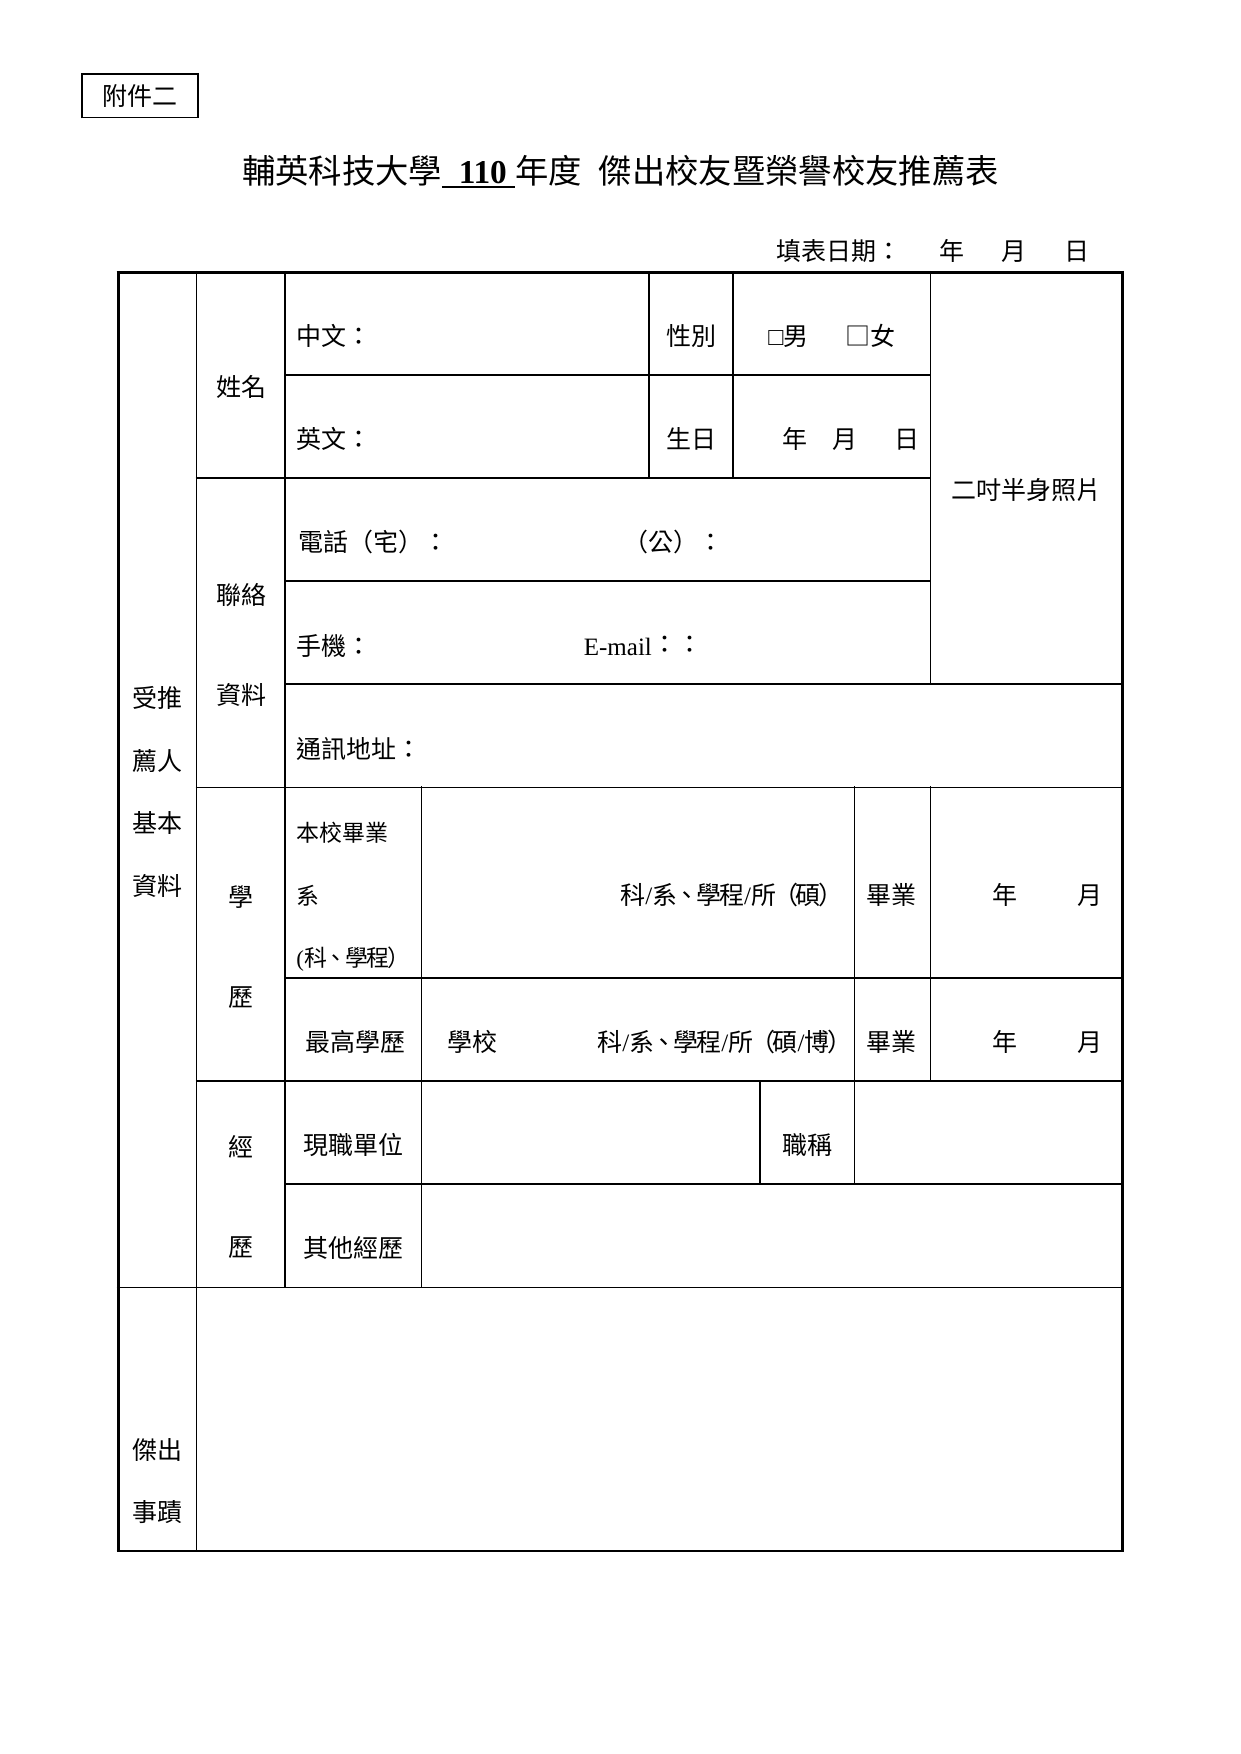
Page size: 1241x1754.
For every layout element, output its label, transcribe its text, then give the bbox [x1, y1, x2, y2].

table_cell 職稱 [761, 1082, 854, 1183]
table_cell 最高學歷 [286, 979, 421, 1080]
table_cell [422, 1082, 759, 1183]
table_cell 學 歷 [197, 788, 284, 1080]
table_cell 年 月 [931, 788, 1121, 977]
table_cell 科/系、學程/所（碩） [422, 788, 854, 977]
table_header 中文： [286, 274, 648, 374]
table_cell 經 歷 [197, 1082, 284, 1286]
table_cell 本校畢業系 (科、學程） [286, 788, 421, 977]
table_cell 畢業 [855, 979, 930, 1080]
table_header 姓名 [197, 274, 284, 477]
table_cell 年 月 日 [734, 376, 930, 477]
table_cell 聯絡 資料 [197, 479, 284, 786]
text 填表日期： 年 月 日 [118, 208, 1114, 271]
table_cell [855, 1082, 1121, 1183]
table_cell 生日 [650, 376, 732, 477]
text [83, 75, 197, 117]
table_header □男 □女 [734, 274, 930, 374]
table_cell 手機： E-mail：： [286, 582, 930, 683]
text 附件二 [98, 82, 182, 109]
table_cell 通訊地址： [286, 685, 1121, 786]
table_cell [197, 1288, 1121, 1550]
table_cell 年 月 [931, 979, 1121, 1080]
table_cell 電話（宅）： （公）： [286, 479, 930, 580]
table_cell 其他經歷 [286, 1185, 421, 1286]
text 輔英科技大學 110 年度 傑出校友暨榮譽校友推薦表 [118, 127, 1122, 189]
table_cell 傑出事蹟 [120, 1288, 196, 1550]
table_cell 學校 科/系、學程/所（碩/博） [422, 979, 854, 1080]
table_header 二吋半身照片 [931, 274, 1121, 683]
table_header 性別 [650, 274, 732, 374]
table_cell [422, 1185, 1121, 1286]
table_cell 現職單位 [286, 1082, 421, 1183]
table_cell 英文： [286, 376, 648, 477]
table_cell 畢業 [855, 788, 930, 977]
table_header 受推薦人基本資料 [120, 274, 196, 1286]
